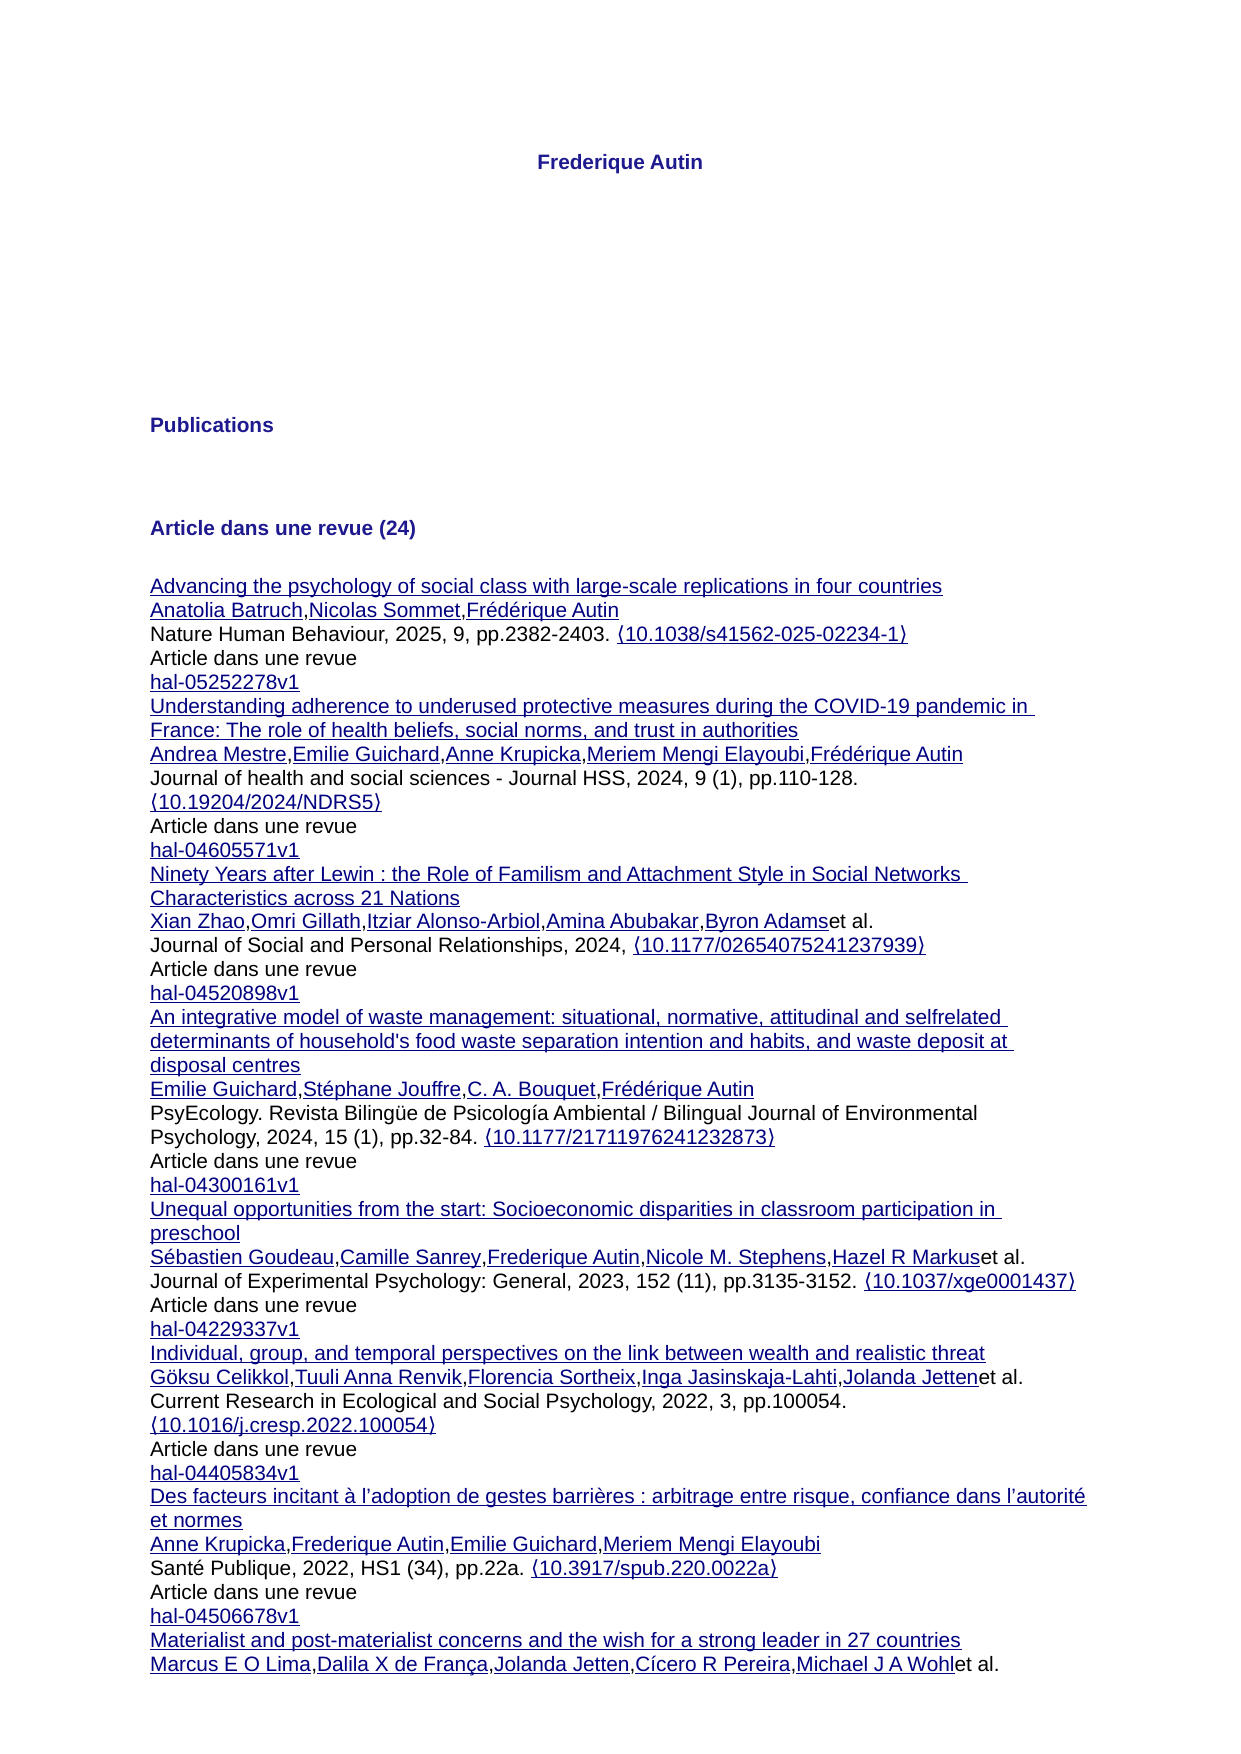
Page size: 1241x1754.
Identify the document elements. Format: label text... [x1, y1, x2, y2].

table_cell Individual, group, and temporal perspectives on the link between wealth and realistic threat Göksu Celikkol,Tuuli Anna Renvik,Florencia Sortheix,Inga Jasinskaja-Lahti,Jolanda Jettenet al. Current Research in Ecological and Social Psychology, 2022, 3, pp.100054. ⟨10.1016/j.cresp.2022.100054⟩ Article dans une revue hal-04405834v1 [150, 1341, 1090, 1484]
subtitle Publications [150, 412, 1090, 436]
table_header Advancing the psychology of social class with large-scale replications in four countries Anatolia Batruch,Nicolas Sommet,Frédérique Autin Nature Human Behaviour, 2025, 9, pp.2382-2403. ⟨10.1038/s41562-025-02234-1⟩ Article dans une revue hal-05252278v1 [150, 574, 1090, 694]
table_cell Understanding adherence to underused protective measures during the COVID-19 pandemic in France: The role of health beliefs, social norms, and trust in authorities Andrea Mestre,Emilie Guichard,Anne Krupicka,Meriem Mengi Elayoubi,Frédérique Autin Journal of health and social sciences - Journal HSS, 2024, 9 (1), pp.110-128. ⟨10.19204/2024/NDRS5⟩ Article dans une revue hal-04605571v1 [150, 694, 1090, 861]
table_cell An integrative model of waste management: situational, normative, attitudinal and selfrelated determinants of household's food waste separation intention and habits, and waste deposit at disposal centres Emilie Guichard,Stéphane Jouffre,C. A. Bouquet,Frédérique Autin PsyEcology. Revista Bilingüe de Psicología Ambiental / Bilingual Journal of Environmental Psychology, 2024, 15 (1), pp.32-84. ⟨10.1177/21711976241232873⟩ Article dans une revue hal-04300161v1 [150, 1005, 1090, 1197]
subtitle Article dans une revue (24) [150, 516, 1090, 539]
subtitle Frederique Autin [150, 150, 1090, 174]
table_cell Unequal opportunities from the start: Socioeconomic disparities in classroom participation in preschool Sébastien Goudeau,Camille Sanrey,Frederique Autin,Nicole M. Stephens,Hazel R Markuset al. Journal of Experimental Psychology: General, 2023, 152 (11), pp.3135-3152. ⟨10.1037/xge0001437⟩ Article dans une revue hal-04229337v1 [150, 1197, 1090, 1341]
table_cell Des facteurs incitant à l’adoption de gestes barrières : arbitrage entre risque, confiance dans l’autorité et normes Anne Krupicka,Frederique Autin,Emilie Guichard,Meriem Mengi Elayoubi Santé Publique, 2022, HS1 (34), pp.22a. ⟨10.3917/spub.220.0022a⟩ Article dans une revue hal-04506678v1 [150, 1484, 1090, 1628]
table_cell Materialist and post-materialist concerns and the wish for a strong leader in 27 countries Marcus E O Lima,Dalila X de França,Jolanda Jetten,Cícero R Pereira,Michael J A Wohlet al. [150, 1628, 1090, 1676]
table_cell Ninety Years after Lewin : the Role of Familism and Attachment Style in Social Networks Characteristics across 21 Nations Xian Zhao,Omri Gillath,Itziar Alonso-Arbiol,Amina Abubakar,Byron Adamset al. Journal of Social and Personal Relationships, 2024, ⟨10.1177/02654075241237939⟩ Article dans une revue hal-04520898v1 [150, 861, 1090, 1005]
